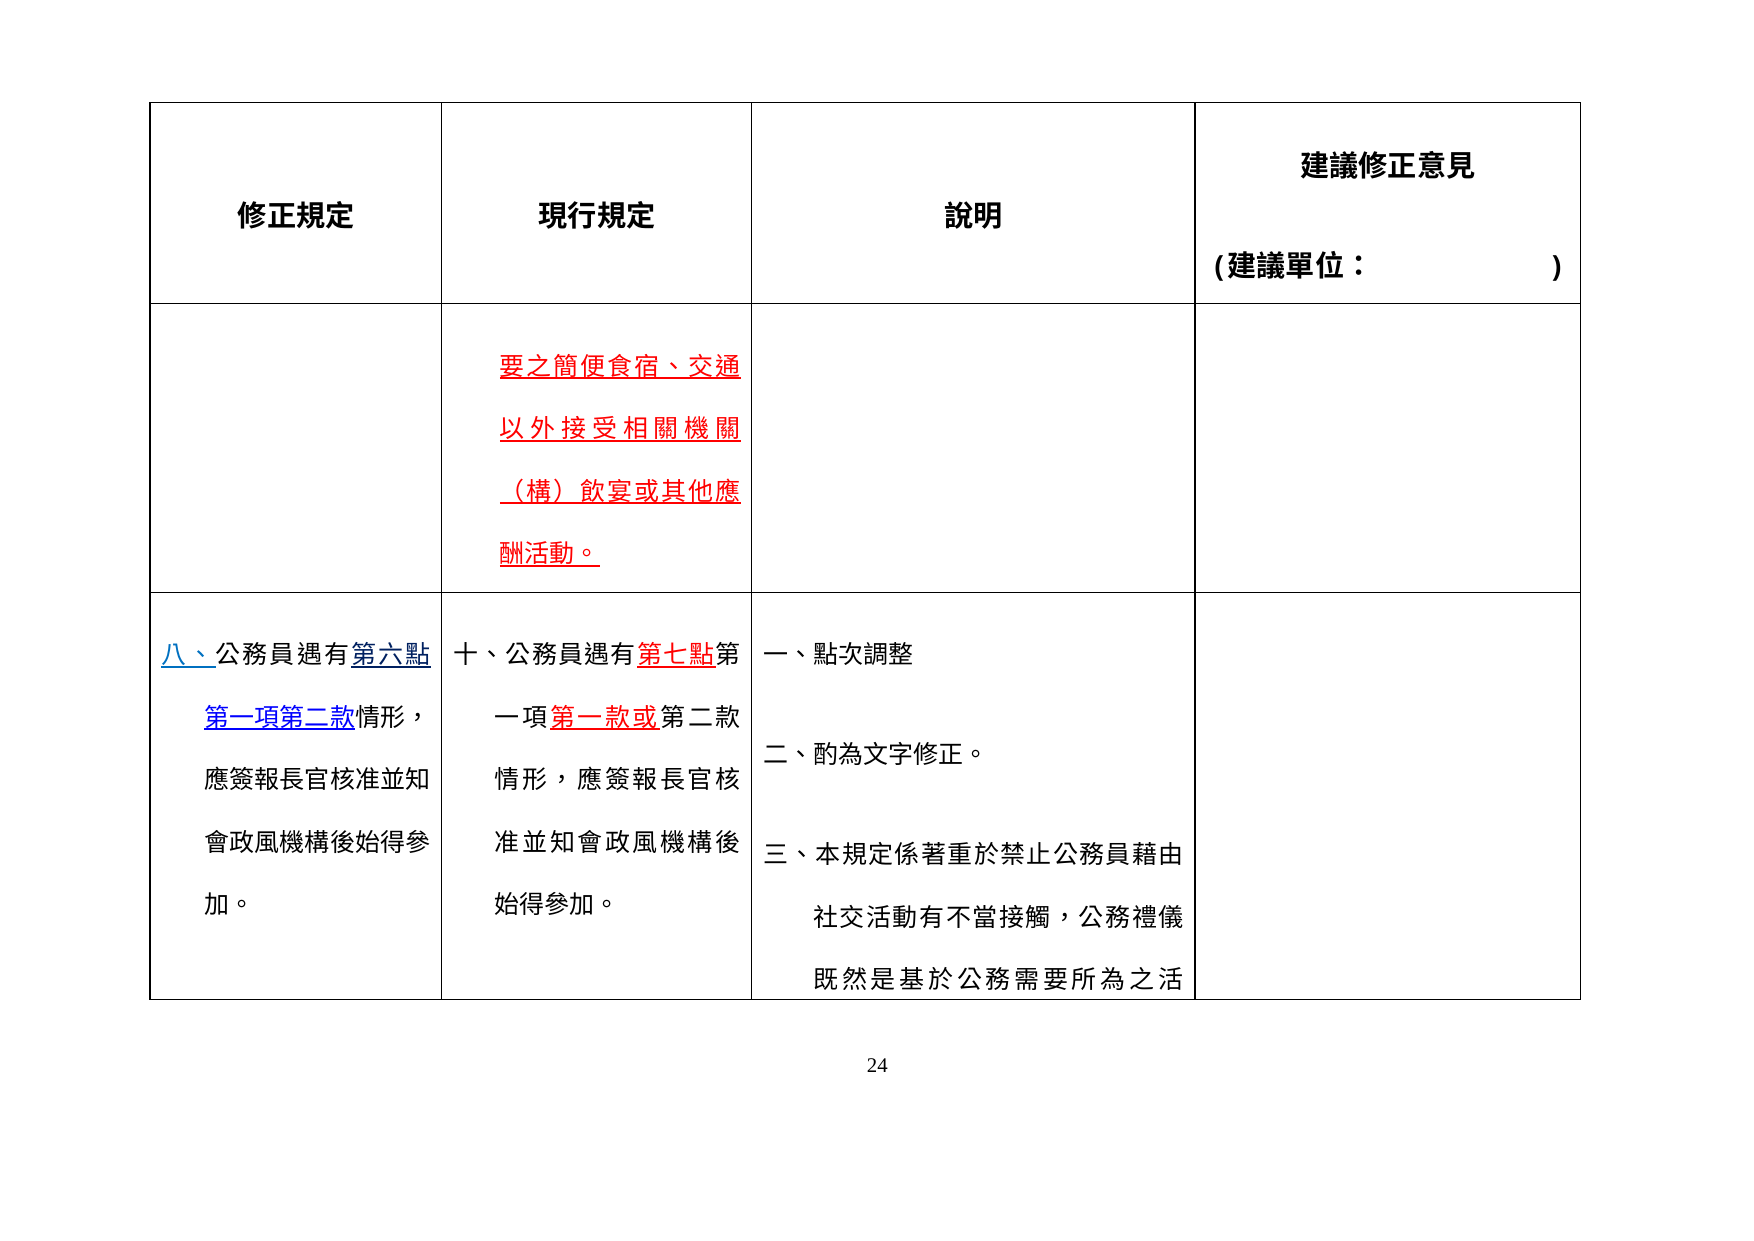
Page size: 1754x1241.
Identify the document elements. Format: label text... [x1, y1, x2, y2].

table_header 建議修正意見 (建議單位： ) [1196, 103, 1580, 303]
table_header 說明 [752, 103, 1194, 303]
table_cell 十、公務員遇有第七點第一項第一款或第二款情形，應簽報長官核准並知會政風機構後始得參加。 [442, 593, 751, 999]
table_header 現行規定 [442, 103, 751, 303]
table_cell 八、公務員遇有第六點第一項第二款情形，應簽報長官核准並知會政風機構後始得參加。 [151, 593, 441, 999]
table_cell [1196, 593, 1580, 999]
table_cell [151, 304, 441, 592]
table_header 修正規定 [151, 103, 441, 303]
table_cell [1196, 304, 1580, 592]
table_cell 一、點次調整 二、酌為文字修正。 三、本規定係著重於禁止公務員藉由社交活動有不當接觸，公務禮儀既然是基於公務需要所為之活 [752, 593, 1194, 999]
table_cell [752, 304, 1194, 592]
table_cell 要之簡便食宿、交通以外接受相關機關（構）飲宴或其他應酬活動。 [442, 304, 751, 592]
